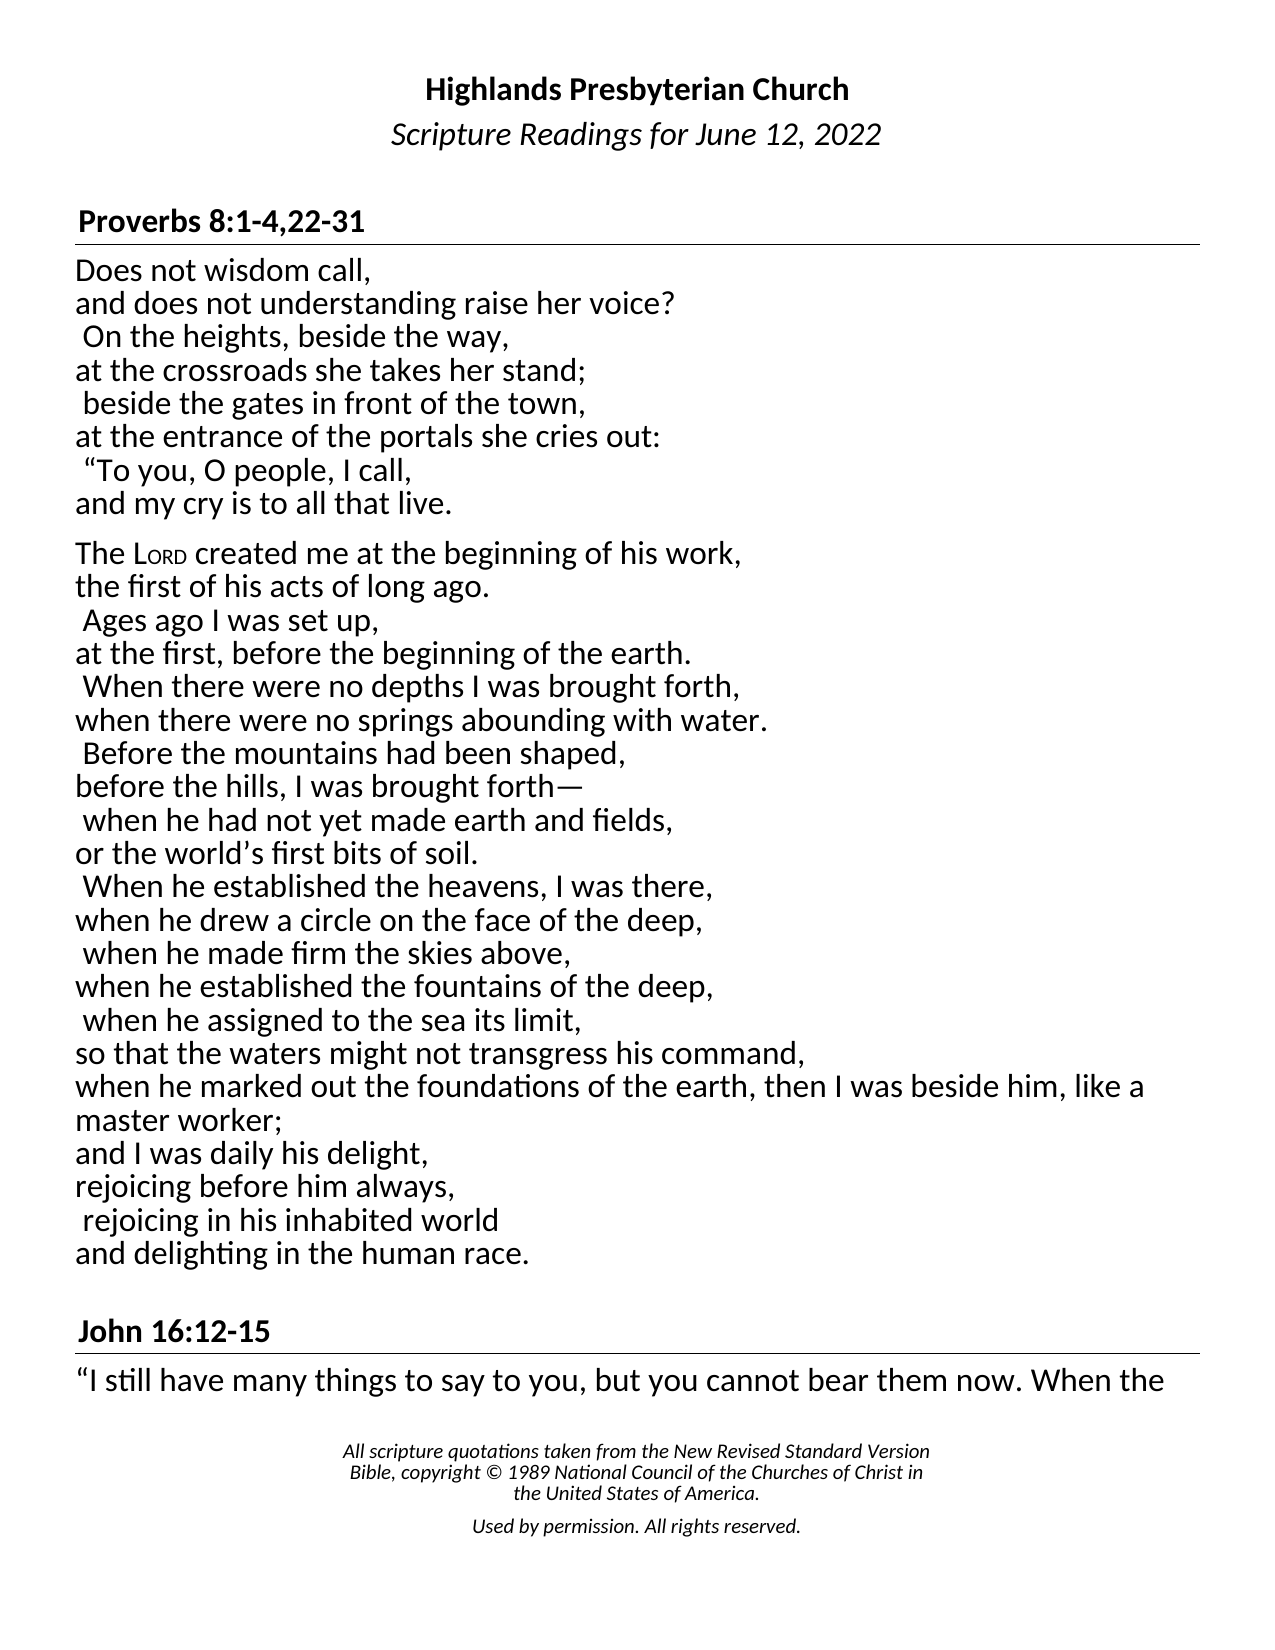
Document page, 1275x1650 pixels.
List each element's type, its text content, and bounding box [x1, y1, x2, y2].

text The Lord created me at the beginning of his work, the first of his acts of long ago. Ages ago I was set up, at the first, before the beginning of the earth. When there were no depths I was brought forth, when there were no springs abounding with water. Before the mountains had been shaped, before the hills, I was brought forth— when he had not yet made earth and fields, or the world’s first bits of soil. When he established the heavens, I was there, when he drew a circle on the face of the deep, when he made firm the skies above, when he established the fountains of the deep, when he assigned to the sea its limit, so that the waters might not transgress his command, when he marked out the foundations of the earth, then I was beside him, like a master worker; and I was daily his delight, rejoicing before him always, rejoicing in his inhabited world and delighting in the human race. [75, 539, 1200, 1273]
subtitle Scripture Readings for June 12, 2022 [75, 120, 1200, 154]
subtitle Proverbs 8:1-4,22-31 [75, 204, 1200, 244]
text All scripture quotations taken from the New Revised Standard Version Bible, copyright © 1989 National Council of the Churches of Christ in the United States of America. [337, 1443, 937, 1506]
text “I still have many things to say to you, but you cannot bear them now. When the [75, 1366, 1200, 1399]
subtitle John 16:12-15 [75, 1314, 1200, 1353]
text Does not wisdom call, and does not understanding raise her voice? On the heights, beside the way, at the crossroads she takes her stand; beside the gates in front of the town, at the entrance of the portals she cries out: “To you, O people, I call, and my cry is to all that live. [75, 256, 1200, 523]
text Used by permission. All rights reserved. [337, 1518, 937, 1539]
title Highlands Presbyterian Church [75, 75, 1200, 108]
